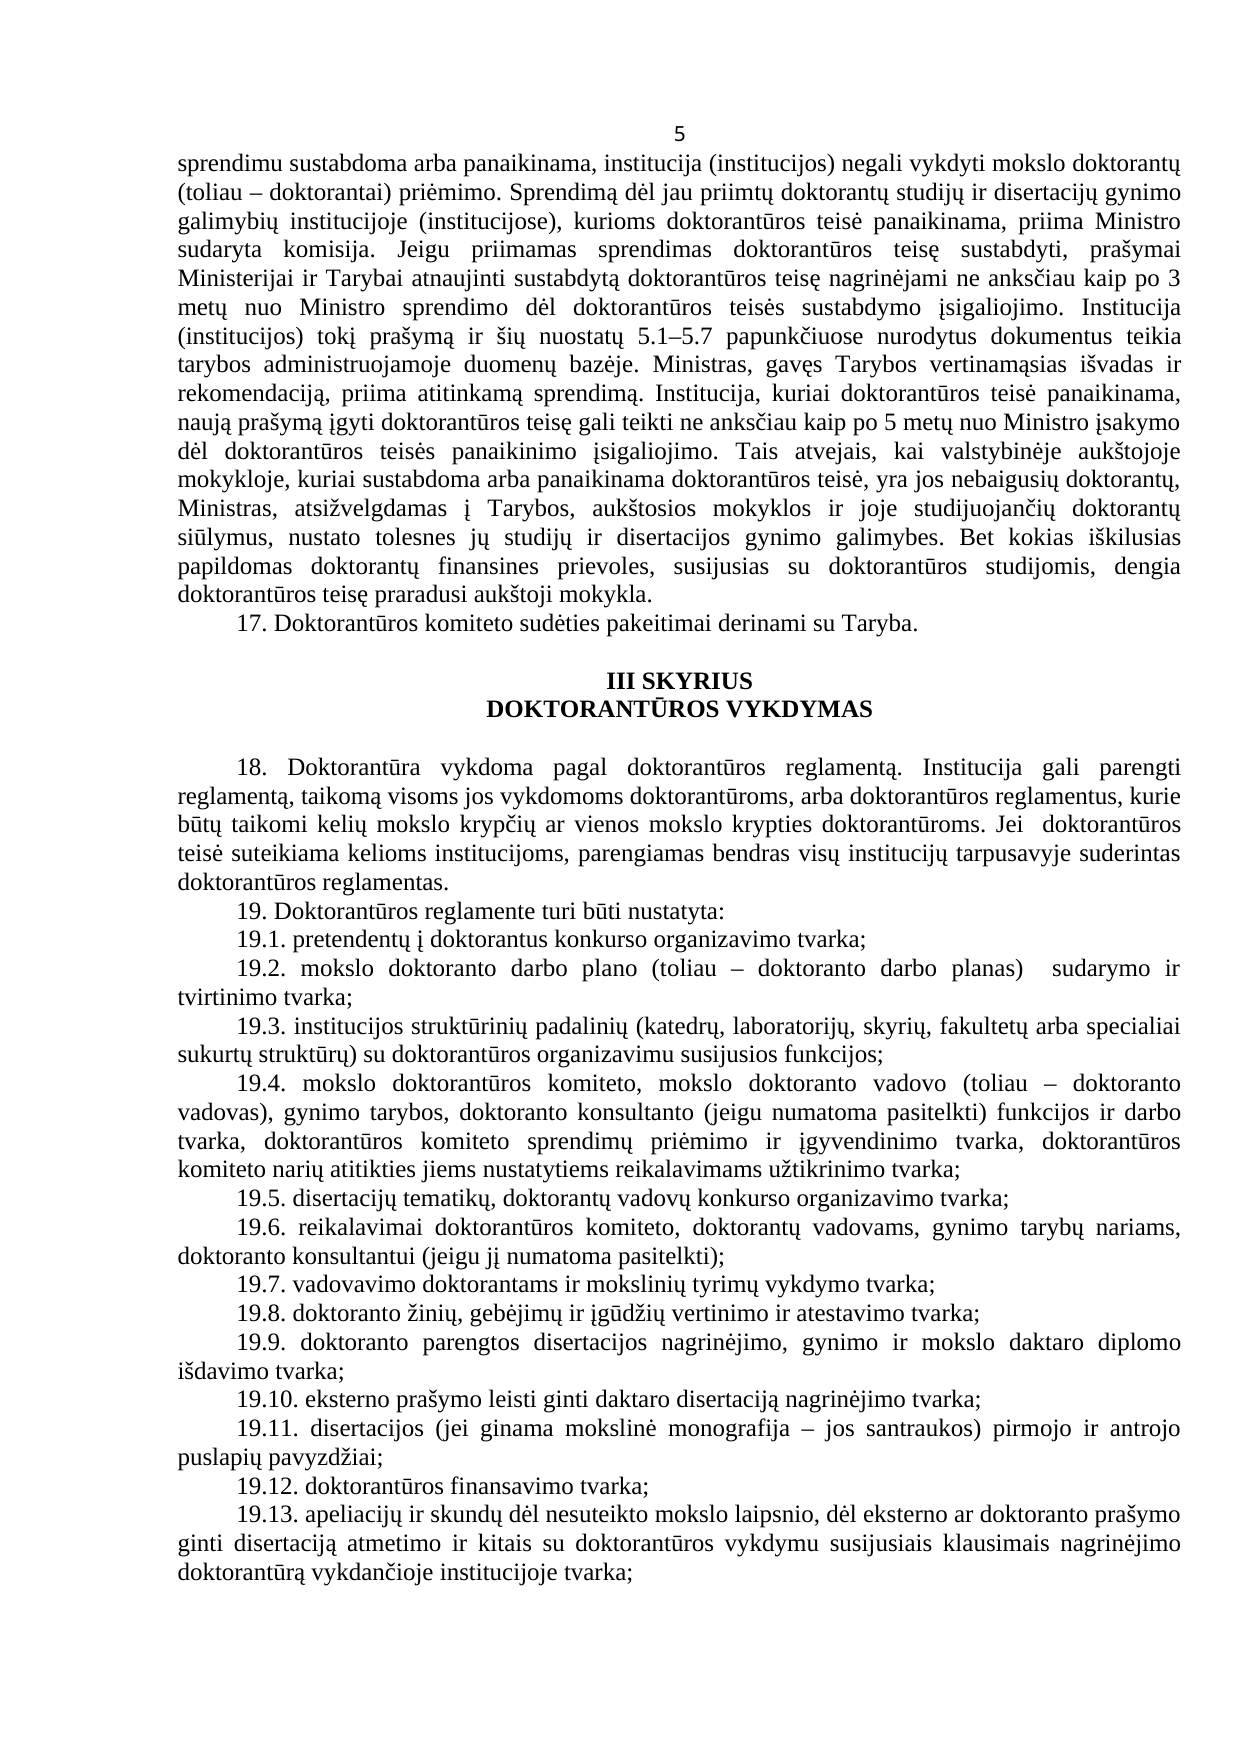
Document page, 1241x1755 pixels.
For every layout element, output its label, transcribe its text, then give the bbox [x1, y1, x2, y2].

text III SKYRIUS [177, 666, 1182, 694]
text 19.1. pretendentų į doktorantus konkurso organizavimo tvarka; [177, 924, 1182, 953]
text 19. Doktorantūros reglamente turi būti nustatyta: [177, 896, 1182, 924]
text 19.8. doktoranto žinių, gebėjimų ir įgūdžių vertinimo ir atestavimo tvarka; [177, 1298, 1182, 1327]
text 18. Doktorantūra vykdoma pagal doktorantūros reglamentą. Institucija gali parengti reglamentą, taikomą visoms jos vykdomoms doktorantūroms, arba doktorantūros reglamentus, kurie būtų taikomi kelių mokslo krypčių ar vienos mokslo krypties doktorantūroms. Jei doktorantūros teisė suteikiama kelioms institucijoms, parengiamas bendras visų institucijų tarpusavyje suderintas doktorantūros reglamentas. [177, 752, 1182, 896]
text 19.13. apeliacijų ir skundų dėl nesuteikto mokslo laipsnio, dėl eksterno ar doktoranto prašymo ginti disertaciją atmetimo ir kitais su doktorantūros vykdymu susijusiais klausimais nagrinėjimo doktorantūrą vykdančioje institucijoje tvarka; [177, 1499, 1182, 1586]
text 17. Doktorantūros komiteto sudėties pakeitimai derinami su Taryba. [177, 608, 1182, 637]
text 19.3. institucijos struktūrinių padalinių (katedrų, laboratorijų, skyrių, fakultetų arba specialiai sukurtų struktūrų) su doktorantūros organizavimu susijusios funkcijos; [177, 1011, 1182, 1068]
text 19.10. eksterno prašymo leisti ginti daktaro disertaciją nagrinėjimo tvarka; [177, 1384, 1182, 1413]
text sprendimu sustabdoma arba panaikinama, institucija (institucijos) negali vykdyti mokslo doktorantų (toliau – doktorantai) priėmimo. Sprendimą dėl jau priimtų doktorantų studijų ir disertacijų gynimo galimybių institucijoje (institucijose), kurioms doktorantūros teisė panaikinama, priima Ministro sudaryta komisija. Jeigu priimamas sprendimas doktorantūros teisę sustabdyti, prašymai Ministerijai ir Tarybai atnaujinti sustabdytą doktorantūros teisę nagrinėjami ne anksčiau kaip po 3 metų nuo Ministro sprendimo dėl doktorantūros teisės sustabdymo įsigaliojimo. Institucija (institucijos) tokį prašymą ir šių nuostatų 5.1–5.7 papunkčiuose nurodytus dokumentus teikia tarybos administruojamoje duomenų bazėje. Ministras, gavęs Tarybos vertinamąsias išvadas ir rekomendaciją, priima atitinkamą sprendimą. Institucija, kuriai doktorantūros teisė panaikinama, naują prašymą įgyti doktorantūros teisę gali teikti ne anksčiau kaip po 5 metų nuo Ministro įsakymo dėl doktorantūros teisės panaikinimo įsigaliojimo. Tais atvejais, kai valstybinėje aukštojoje mokykloje, kuriai sustabdoma arba panaikinama doktorantūros teisė, yra jos nebaigusių doktorantų, Ministras, atsižvelgdamas į Tarybos, aukštosios mokyklos ir joje studijuojančių doktorantų siūlymus, nustato tolesnes jų studijų ir disertacijos gynimo galimybes. Bet kokias iškilusias papildomas doktorantų finansines prievoles, susijusias su doktorantūros studijomis, dengia doktorantūros teisę praradusi aukštoji mokykla. [177, 148, 1182, 608]
text 19.4. mokslo doktorantūros komiteto, mokslo doktoranto vadovo (toliau – doktoranto vadovas), gynimo tarybos, doktoranto konsultanto (jeigu numatoma pasitelkti) funkcijos ir darbo tvarka, doktorantūros komiteto sprendimų priėmimo ir įgyvendinimo tvarka, doktorantūros komiteto narių atitikties jiems nustatytiems reikalavimams užtikrinimo tvarka; [177, 1068, 1182, 1183]
text 19.6. reikalavimai doktorantūros komiteto, doktorantų vadovams, gynimo tarybų nariams, doktoranto konsultantui (jeigu jį numatoma pasitelkti); [177, 1212, 1182, 1269]
text 19.11. disertacijos (jei ginama mokslinė monografija – jos santraukos) pirmojo ir antrojo puslapių pavyzdžiai; [177, 1413, 1182, 1471]
text 19.12. doktorantūros finansavimo tvarka; [177, 1471, 1182, 1499]
text 19.9. doktoranto parengtos disertacijos nagrinėjimo, gynimo ir mokslo daktaro diplomo išdavimo tvarka; [177, 1327, 1182, 1384]
text 19.5. disertacijų tematikų, doktorantų vadovų konkurso organizavimo tvarka; [177, 1183, 1182, 1212]
text 19.2. mokslo doktoranto darbo plano (toliau – doktoranto darbo planas) sudarymo ir tvirtinimo tvarka; [177, 953, 1182, 1011]
text 19.7. vadovavimo doktorantams ir mokslinių tyrimų vykdymo tvarka; [177, 1269, 1182, 1298]
text DOKTORANTŪROS VYKDYMAS [177, 694, 1182, 723]
